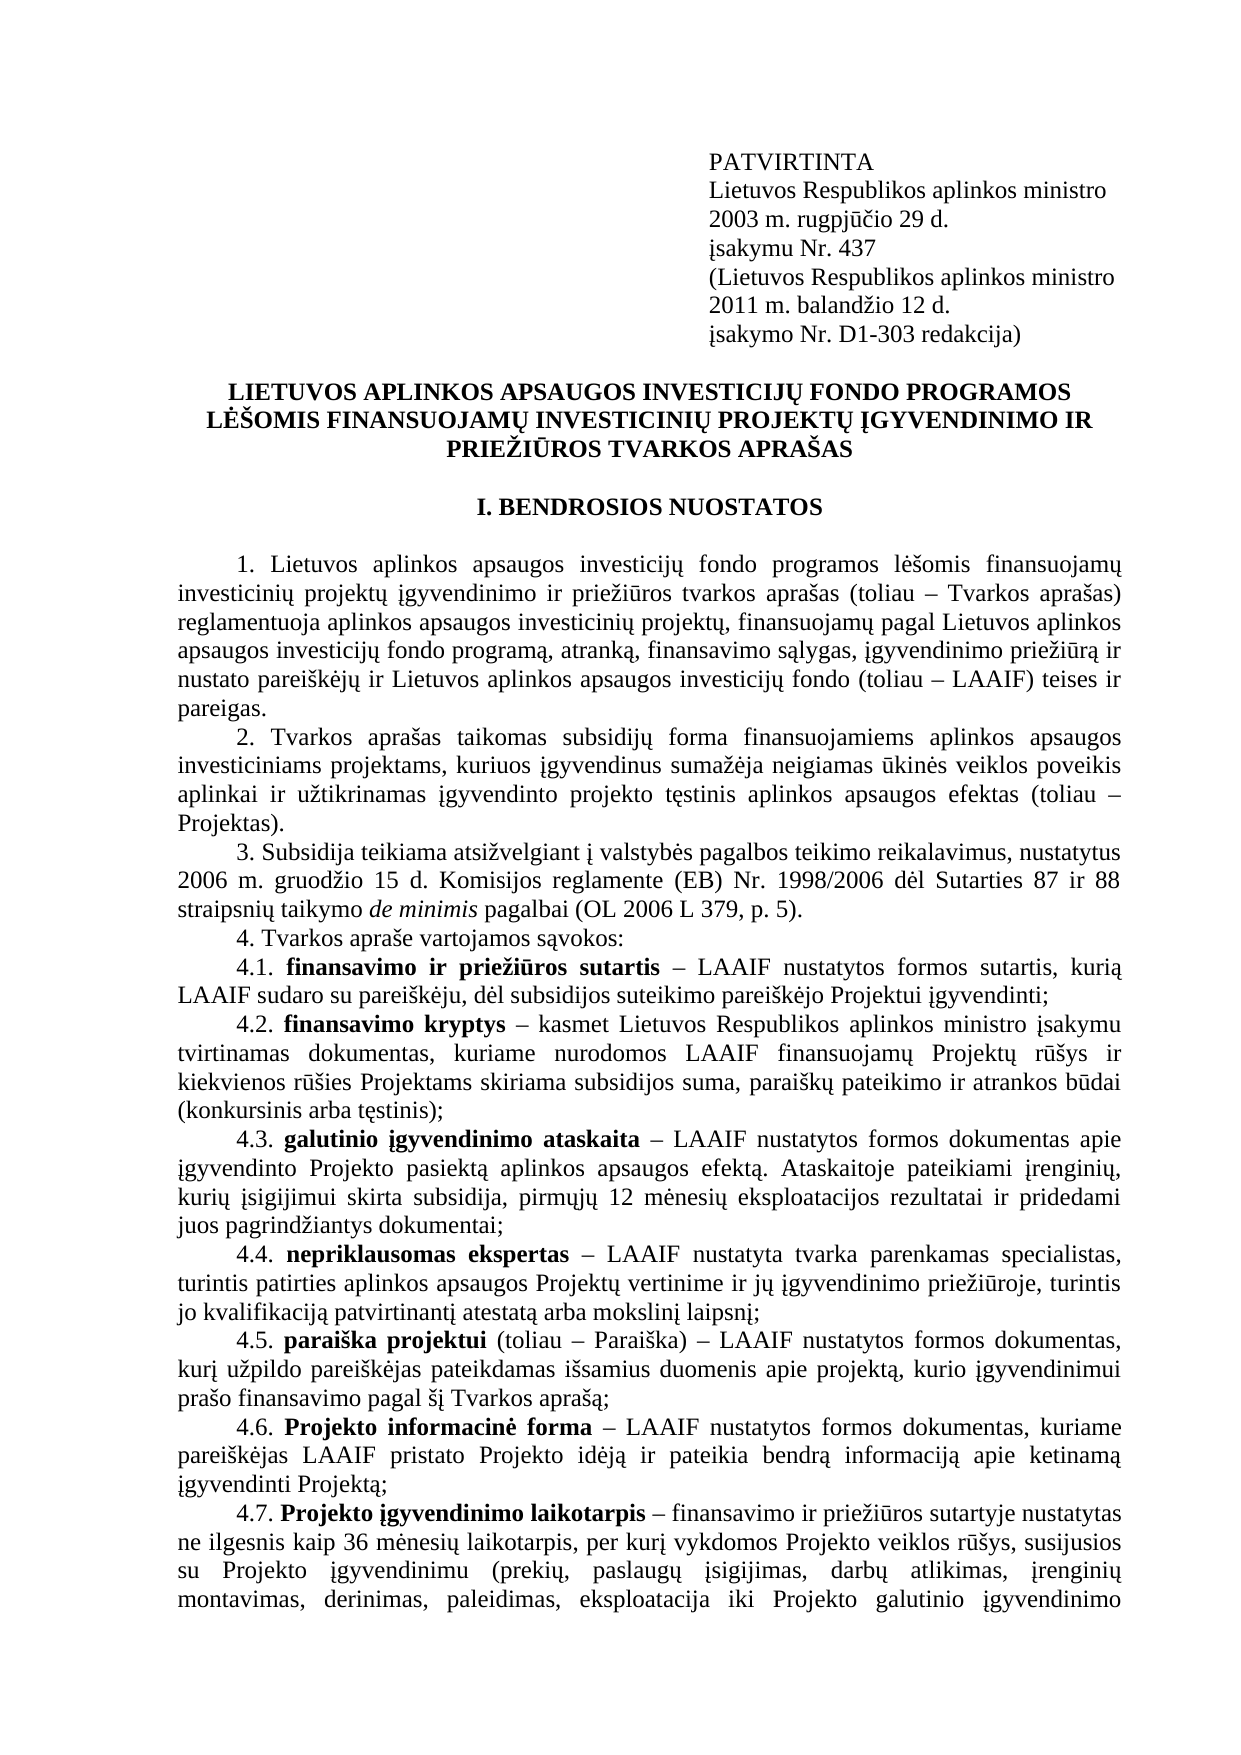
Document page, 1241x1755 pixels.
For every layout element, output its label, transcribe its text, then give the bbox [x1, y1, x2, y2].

text 4. Tvarkos apraše vartojamos sąvokos: [177, 923, 1122, 952]
text 2011 m. balandžio 12 d. [177, 291, 1122, 319]
text I. BENDROSIOS NUOSTATOS [177, 492, 1122, 521]
text 4.6. Projekto informacinė forma – LAAIF nustatytos formos dokumentas, kuriame pareiškėjas LAAIF pristato Projekto idėją ir pateikia bendrą informaciją apie ketinamą įgyvendinti Projektą; [177, 1412, 1122, 1498]
text (Lietuvos Respublikos aplinkos ministro [177, 262, 1122, 291]
text 4.5. paraiška projektui (toliau – Paraiška) – LAAIF nustatytos formos dokumentas, kurį užpildo pareiškėjas pateikdamas išsamius duomenis apie projektą, kurio įgyvendinimui prašo finansavimo pagal šį Tvarkos aprašą; [177, 1326, 1122, 1412]
text 1. Lietuvos aplinkos apsaugos investicijų fondo programos lėšomis finansuojamų investicinių projektų įgyvendinimo ir priežiūros tvarkos aprašas (toliau – Tvarkos aprašas) reglamentuoja aplinkos apsaugos investicinių projektų, finansuojamų pagal Lietuvos aplinkos apsaugos investicijų fondo programą, atranką, finansavimo sąlygas, įgyvendinimo priežiūrą ir nustato pareiškėjų ir Lietuvos aplinkos apsaugos investicijų fondo (toliau – LAAIF) teises ir pareigas. [177, 549, 1122, 722]
text 4.2. finansavimo kryptys – kasmet Lietuvos Respublikos aplinkos ministro įsakymu tvirtinamas dokumentas, kuriame nurodomos LAAIF finansuojamų Projektų rūšys ir kiekvienos rūšies Projektams skiriama subsidijos suma, paraiškų pateikimo ir atrankos būdai (konkursinis arba tęstinis); [177, 1009, 1122, 1124]
text Lietuvos Respublikos aplinkos ministro [177, 176, 1122, 204]
text 4.4. nepriklausomas ekspertas – LAAIF nustatyta tvarka parenkamas specialistas, turintis patirties aplinkos apsaugos Projektų vertinime ir jų įgyvendinimo priežiūroje, turintis jo kvalifikaciją patvirtinantį atestatą arba mokslinį laipsnį; [177, 1239, 1122, 1326]
text 3. Subsidija teikiama atsižvelgiant į valstybės pagalbos teikimo reikalavimus, nustatytus 2006 m. gruodžio 15 d. Komisijos reglamente (EB) Nr. 1998/2006 dėl Sutarties 87 ir 88 straipsnių taikymo de minimis pagalbai (OL 2006 L 379, p. 5). [177, 837, 1122, 923]
text įsakymo Nr. D1-303 redakcija) [177, 319, 1122, 348]
text 4.3. galutinio įgyvendinimo ataskaita – LAAIF nustatytos formos dokumentas apie įgyvendinto Projekto pasiektą aplinkos apsaugos efektą. Ataskaitoje pateikiami įrenginių, kurių įsigijimui skirta subsidija, pirmųjų 12 mėnesių eksploatacijos rezultatai ir pridedami juos pagrindžiantys dokumentai; [177, 1124, 1122, 1239]
text 2. Tvarkos aprašas taikomas subsidijų forma finansuojamiems aplinkos apsaugos investiciniams projektams, kuriuos įgyvendinus sumažėja neigiamas ūkinės veiklos poveikis aplinkai ir užtikrinamas įgyvendinto projekto tęstinis aplinkos apsaugos efektas (toliau – Projektas). [177, 722, 1122, 837]
text įsakymu Nr. 437 [177, 233, 1122, 262]
text 4.1. finansavimo ir priežiūros sutartis – LAAIF nustatytos formos sutartis, kurią LAAIF sudaro su pareiškėju, dėl subsidijos suteikimo pareiškėjo Projektui įgyvendinti; [177, 952, 1122, 1009]
text PATVIRTINTA [177, 147, 1122, 176]
text 2003 m. rugpjūčio 29 d. [177, 204, 1122, 233]
text LIETUVOS APLINKOS APSAUGOS INVESTICIJŲ FONDO PROGRAMOS LĖŠOMIS FINANSUOJAMŲ INVESTICINIŲ PROJEKTŲ ĮGYVENDINIMO IR PRIEŽIŪROS TVARKOS APRAŠAS [177, 377, 1122, 463]
text 4.7. Projekto įgyvendinimo laikotarpis – finansavimo ir priežiūros sutartyje nustatytas ne ilgesnis kaip 36 mėnesių laikotarpis, per kurį vykdomos Projekto veiklos rūšys, susijusios su Projekto įgyvendinimu (prekių, paslaugų įsigijimas, darbų atlikimas, įrenginių montavimas, derinimas, paleidimas, eksploatacija iki Projekto galutinio įgyvendinimo [177, 1498, 1122, 1613]
